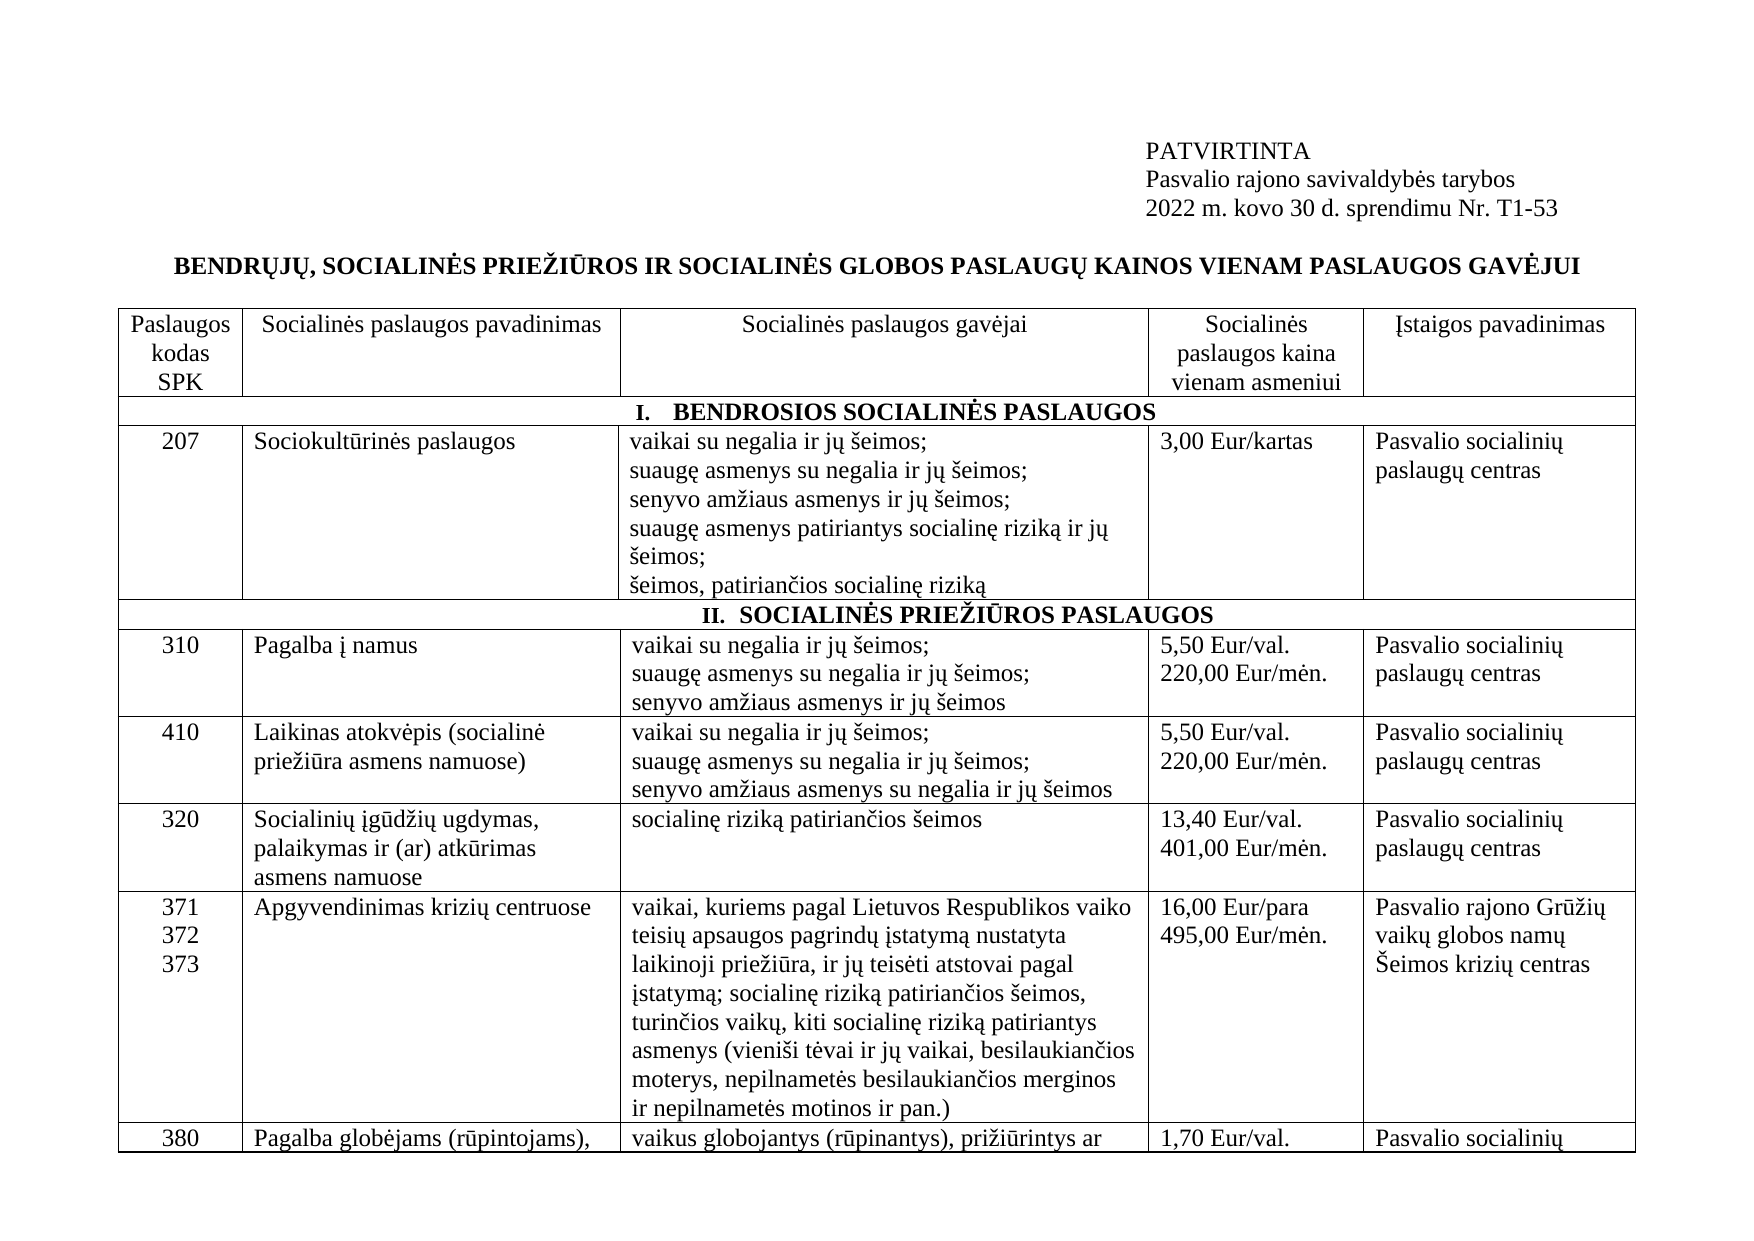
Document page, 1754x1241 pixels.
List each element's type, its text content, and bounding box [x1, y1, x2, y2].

text PATVIRTINTA [1145, 136, 1636, 164]
table_cell 5,50 Eur/val. 220,00 Eur/mėn. [1149, 630, 1363, 716]
table_cell Apgyvendinimas krizių centruose [243, 892, 620, 1122]
table_cell 310 [119, 630, 242, 716]
table_cell 320 [119, 804, 242, 891]
table_cell II. SOCIALINĖS PRIEŽIŪROS PASLAUGOS [243, 600, 1635, 629]
table_cell 410 [119, 717, 242, 803]
table_cell [119, 600, 242, 629]
table_cell vaikai su negalia ir jų šeimos; suaugę asmenys su negalia ir jų šeimos; senyvo amžiaus asmenys su negalia ir jų šeimos [621, 717, 1148, 803]
table_header Socialinės paslaugos gavėjai [621, 309, 1148, 396]
table_cell Pasvalio rajono Grūžių vaikų globos namų Šeimos krizių centras [1364, 892, 1635, 1122]
text BENDRŲJŲ, SOCIALINĖS PRIEŽIŪROS IR SOCIALINĖS GLOBOS PASLAUGŲ KAINOS VIENAM PASLAUGOS GAVĖJUI [119, 251, 1636, 279]
table_cell vaikai, kuriems pagal Lietuvos Respublikos vaiko teisių apsaugos pagrindų įstatymą nustatyta laikinoji priežiūra, ir jų teisėti atstovai pagal įstatymą; socialinę riziką patiriančios šeimos, turinčios vaikų, kiti socialinę riziką patiriantys asmenys (vieniši tėvai ir jų vaikai, besilaukiančios moterys, nepilnametės besilaukiančios merginos ir nepilnametės motinos ir pan.) [621, 892, 1148, 1122]
table_header Socialinės paslaugos kaina vienam asmeniui [1149, 309, 1363, 396]
table_cell 3,00 Eur/kartas [1149, 426, 1363, 599]
table_cell Pasvalio socialinių paslaugų centras [1364, 804, 1635, 891]
table_cell 5,50 Eur/val. 220,00 Eur/mėn. [1149, 717, 1363, 803]
table_cell 207 [119, 426, 242, 599]
table_header Socialinės paslaugos pavadinimas [243, 309, 620, 396]
table_cell socialinę riziką patiriančios šeimos [621, 804, 1148, 891]
table_cell 380 [119, 1123, 242, 1151]
table_cell Pasvalio socialinių paslaugų centras [1364, 426, 1635, 599]
table_cell vaikai su negalia ir jų šeimos; suaugę asmenys su negalia ir jų šeimos; senyvo amžiaus asmenys ir jų šeimos; suaugę asmenys patiriantys socialinę riziką ir jų šeimos; šeimos, patiriančios socialinę riziką [619, 426, 1148, 599]
table_cell Pagalba į namus [243, 630, 620, 716]
table_cell vaikai su negalia ir jų šeimos; suaugę asmenys su negalia ir jų šeimos; senyvo amžiaus asmenys ir jų šeimos [621, 630, 1148, 716]
table_cell Pasvalio socialinių [1364, 1123, 1635, 1151]
table_cell Socialinių įgūdžių ugdymas, palaikymas ir (ar) atkūrimas asmens namuose [243, 804, 620, 891]
table_cell Pasvalio socialinių paslaugų centras [1364, 630, 1635, 716]
table_cell I. BENDROSIOS SOCIALINĖS PASLAUGOS [119, 397, 1635, 425]
table_header Paslaugos kodas SPK [119, 309, 242, 396]
table_cell Pagalba globėjams (rūpintojams), [243, 1123, 620, 1151]
text 2022 m. kovo 30 d. sprendimu Nr. T1-53 [1145, 193, 1636, 222]
table_cell vaikus globojantys (rūpinantys), prižiūrintys ar [621, 1123, 1148, 1151]
table_cell 371 372 373 [119, 892, 242, 1122]
text Pasvalio rajono savivaldybės tarybos [1145, 164, 1636, 193]
table_cell 13,40 Eur/val. 401,00 Eur/mėn. [1149, 804, 1363, 891]
table_header Įstaigos pavadinimas [1364, 309, 1635, 396]
table_cell Sociokultūrinės paslaugos [243, 426, 618, 599]
table_cell Pasvalio socialinių paslaugų centras [1364, 717, 1635, 803]
table_cell 1,70 Eur/val. [1149, 1123, 1363, 1151]
table_cell Laikinas atokvėpis (socialinė priežiūra asmens namuose) [243, 717, 620, 803]
table_cell 16,00 Eur/para 495,00 Eur/mėn. [1149, 892, 1363, 1122]
